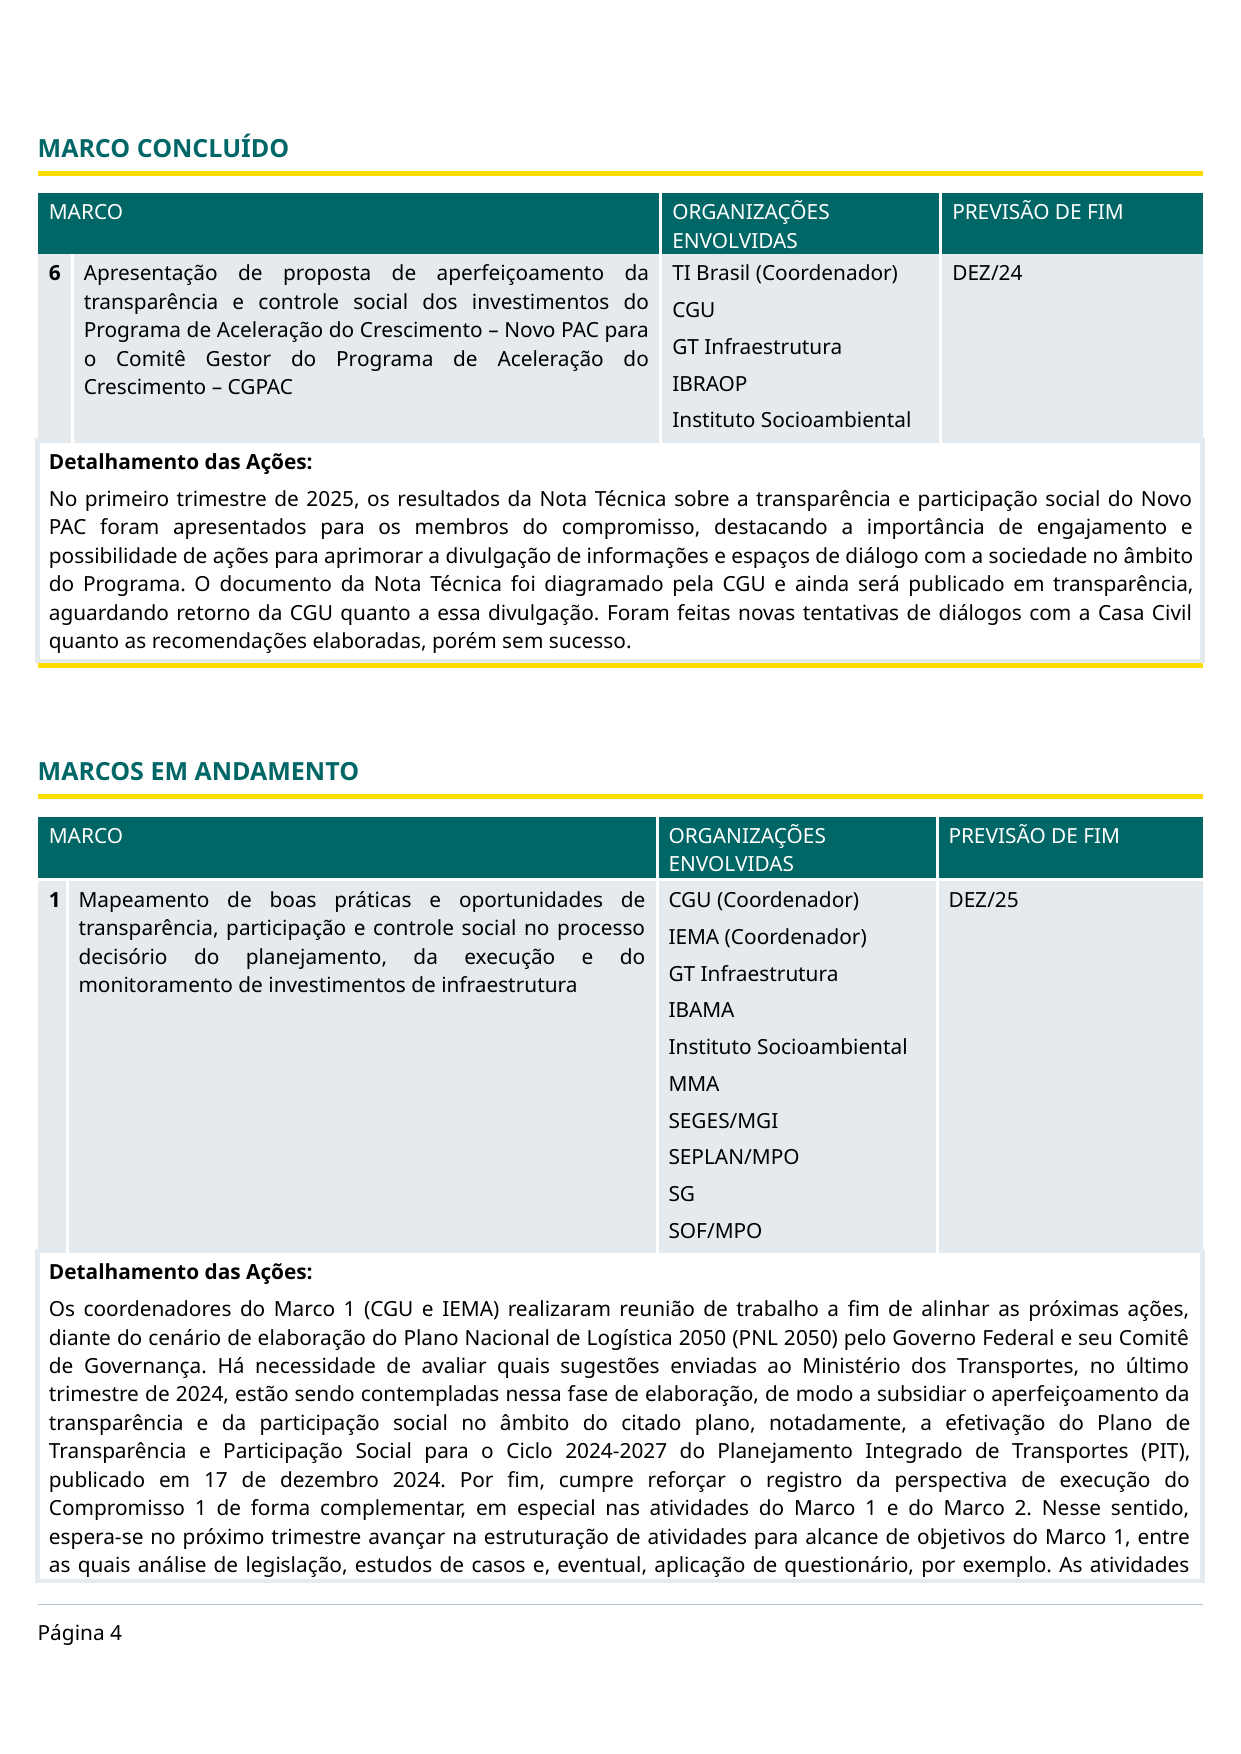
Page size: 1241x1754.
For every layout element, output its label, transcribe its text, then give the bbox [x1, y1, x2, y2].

table_cell Mapeamento de boas práticas e oportunidades de transparência, participação e controle social no processo decisório do planejamento, da execução e do monitoramento de investimentos de infraestrutura [69, 881, 656, 1249]
table_cell TI Brasil (Coordenador) CGU GT Infraestrutura IBRAOP Instituto Socioambiental [662, 254, 939, 438]
table_cell Apresentação de proposta de aperfeiçoamento da transparência e controle social dos investimentos do Programa de Aceleração do Crescimento – Novo PAC para o Comitê Gestor do Programa de Aceleração do Crescimento – CGPAC [74, 254, 659, 438]
table_header PREVISÃO DE FIM [942, 193, 1203, 254]
table_cell DEZ/24 [942, 254, 1203, 438]
table_header MARCO [38, 817, 656, 878]
table_header MARCo CONCLUÍDO [38, 96, 1203, 171]
table_cell Detalhamento das Ações: No primeiro trimestre de 2025, os resultados da Nota Técnica sobre a transparência e participação social do Novo PAC foram apresentados para os membros do compromisso, destacando a importância de engajamento e possibilidade de ações para aprimorar a divulgação de informações e espaços de diálogo com a sociedade no âmbito do Programa. O documento da Nota Técnica foi diagramado pela CGU e ainda será publicado em transparência, aguardando retorno da CGU quanto a essa divulgação. Foram feitas novas tentativas de diálogos com a Casa Civil quanto as recomendações elaboradas, porém sem sucesso. [40, 443, 1200, 659]
table_cell Detalhamento das Ações: Os coordenadores do Marco 1 (CGU e IEMA) realizaram reunião de trabalho a fim de alinhar as próximas ações, diante do cenário de elaboração do Plano Nacional de Logística 2050 (PNL 2050) pelo Governo Federal e seu Comitê de Governança. Há necessidade de avaliar quais sugestões enviadas ao Ministério dos Transportes, no último trimestre de 2024, estão sendo contempladas nessa fase de elaboração, de modo a subsidiar o aperfeiçoamento da transparência e da participação social no âmbito do citado plano, notadamente, a efetivação do Plano de Transparência e Participação Social para o Ciclo 2024-2027 do Planejamento Integrado de Transportes (PIT), publicado em 17 de dezembro 2024. Por fim, cumpre reforçar o registro da perspectiva de execução do Compromisso 1 de forma complementar, em especial nas atividades do Marco 1 e do Marco 2. Nesse sentido, espera-se no próximo trimestre avançar na estruturação de atividades para alcance de objetivos do Marco 1, entre as quais análise de legislação, estudos de casos e, eventual, aplicação de questionário, por exemplo. As atividades [40, 1253, 1200, 1579]
table_cell DEZ/25 [939, 881, 1203, 1249]
table_header ORGANIZAÇÕES ENVOLVIDAS [659, 817, 936, 878]
table_header MARCOS EM ANDAMENTO [38, 686, 1203, 794]
table_header [38, 668, 1203, 686]
table_cell 6 [38, 254, 71, 438]
table_cell 1 [38, 881, 66, 1249]
table_cell [38, 176, 1203, 193]
table_cell [38, 799, 1203, 817]
table_header MARCO [38, 193, 659, 254]
table_cell CGU (Coordenador) IEMA (Coordenador) GT Infraestrutura IBAMA Instituto Socioambiental MMA SEGES/MGI SEPLAN/MPO SG SOF/MPO [659, 881, 936, 1249]
table_header PREVISÃO DE FIM [939, 817, 1203, 878]
table_header ORGANIZAÇÕES ENVOLVIDAS [662, 193, 939, 254]
